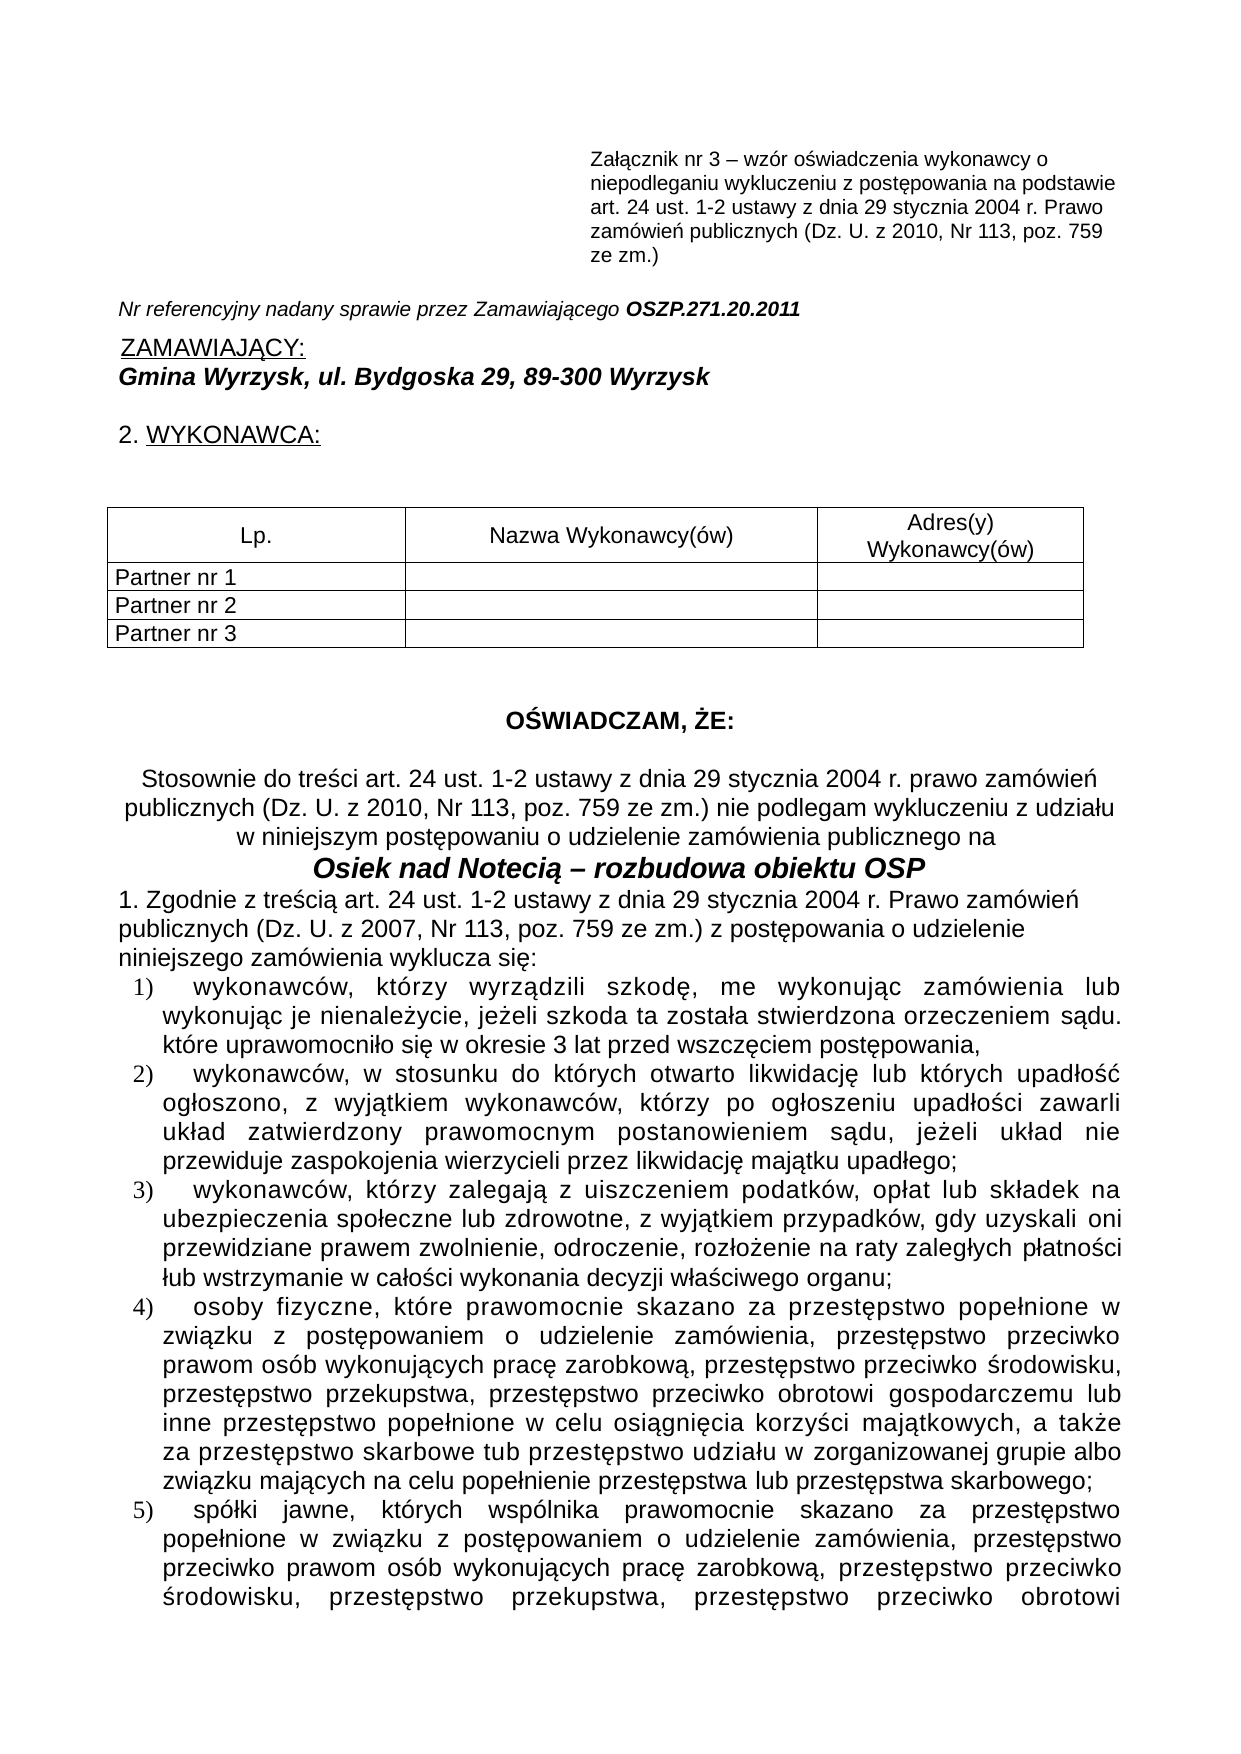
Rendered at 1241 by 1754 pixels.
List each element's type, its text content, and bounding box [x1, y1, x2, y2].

table_header Lp. [108, 508, 405, 562]
list spółki jawne, których wspólnika prawomocnie skazano za przestępstwo popełnione w związku z postępowaniem o udzielenie zamówienia, przestępstwo przeciwko prawom osób wykonujących pracę zarobkową, przestępstwo przeciwko środowisku, przestępstwo przekupstwa, przestępstwo przeciwko obrotowi [133, 1495, 1122, 1611]
table_cell [406, 563, 817, 590]
table_cell [818, 620, 1083, 647]
table_cell [818, 563, 1083, 590]
text 1. Zgodnie z treścią art. 24 ust. 1-2 ustawy z dnia 29 stycznia 2004 r. Prawo zamówień publicznych (Dz. U. z 2007, Nr 113, poz. 759 ze zm.) z postępowania o udzielenie niniejszego zamówienia wyklucza się: [118, 884, 1122, 972]
list wykonawców, w stosunku do których otwarto likwidację lub których upadłość ogłoszono, z wyjątkiem wykonawców, którzy po ogłoszeniu upadłości zawarli układ zatwierdzony prawomocnym postanowieniem sądu, jeżeli układ nie przewiduje zaspokojenia wierzycieli przez likwidację majątku upadłego; [133, 1059, 1122, 1175]
text Stosownie do treści art. 24 ust. 1-2 ustawy z dnia 29 stycznia 2004 r. prawo zamówień publicznych (Dz. U. z 2010, Nr 113, poz. 759 ze zm.) nie podlegam wykluczeniu z udziału w niniejszym postępowaniu o udzielenie zamówienia publicznego na [118, 764, 1122, 851]
text Nr referencyjny nadany sprawie przez Zamawiającego OSZP.271.20.2011 [118, 297, 1122, 321]
table_cell [406, 620, 817, 647]
text 2. WYKONAWCA: [118, 420, 1122, 449]
text Osiek nad Notecią – rozbudowa obiektu OSP [118, 851, 1122, 884]
table_cell Partner nr 3 [108, 620, 405, 647]
list osoby fizyczne, które prawomocnie skazano za przestępstwo popełnione w związku z postępowaniem o udzielenie zamówienia, przestępstwo przeciwko prawom osób wykonujących pracę zarobkową, przestępstwo przeciwko środowisku, przestępstwo przekupstwa, przestępstwo przeciwko obrotowi gospodarczemu lub inne przestępstwo popełnione w celu osiągnięcia korzyści majątkowych, a także za przestępstwo skarbowe tub przestępstwo udziału w zorganizowanej grupie albo związku mających na celu popełnienie przestępstwa lub przestępstwa skarbowego; [133, 1291, 1122, 1495]
text OŚWIADCZAM, ŻE: [118, 706, 1122, 735]
text Załącznik nr 3 – wzór oświadczenia wykonawcy o niepodleganiu wykluczeniu z postępowania na podstawie art. 24 ust. 1-2 ustawy z dnia 29 stycznia 2004 r. Prawo zamówień publicznych (Dz. U. z 2010, Nr 113, poz. 759 ze zm.) [590, 147, 1122, 267]
table_cell [818, 591, 1083, 618]
text ZAMAWIAJĄCY: [120, 333, 1122, 362]
table_header Nazwa Wykonawcy(ów) [406, 508, 817, 562]
text Gmina Wyrzysk, ul. Bydgoska 29, 89-300 Wyrzysk [118, 362, 1122, 391]
table_cell [406, 591, 817, 618]
table_cell Partner nr 1 [108, 563, 405, 590]
table_header Adres(y) Wykonawcy(ów) [818, 508, 1083, 562]
list wykonawców, którzy zalegają z uiszczeniem podatków, opłat lub składek na ubezpieczenia społeczne lub zdrowotne, z wyjątkiem przypadków, gdy uzyskali oni przewidziane prawem zwolnienie, odroczenie, rozłożenie na raty zaległych płatności łub wstrzymanie w całości wykonania decyzji właściwego organu; [133, 1175, 1122, 1291]
list wykonawców, którzy wyrządzili szkodę, me wykonując zamówienia lub wykonując je nienależycie, jeżeli szkoda ta została stwierdzona orzeczeniem sądu. które uprawomocniło się w okresie 3 lat przed wszczęciem postępowania, [133, 972, 1122, 1059]
table_cell Partner nr 2 [108, 591, 405, 618]
